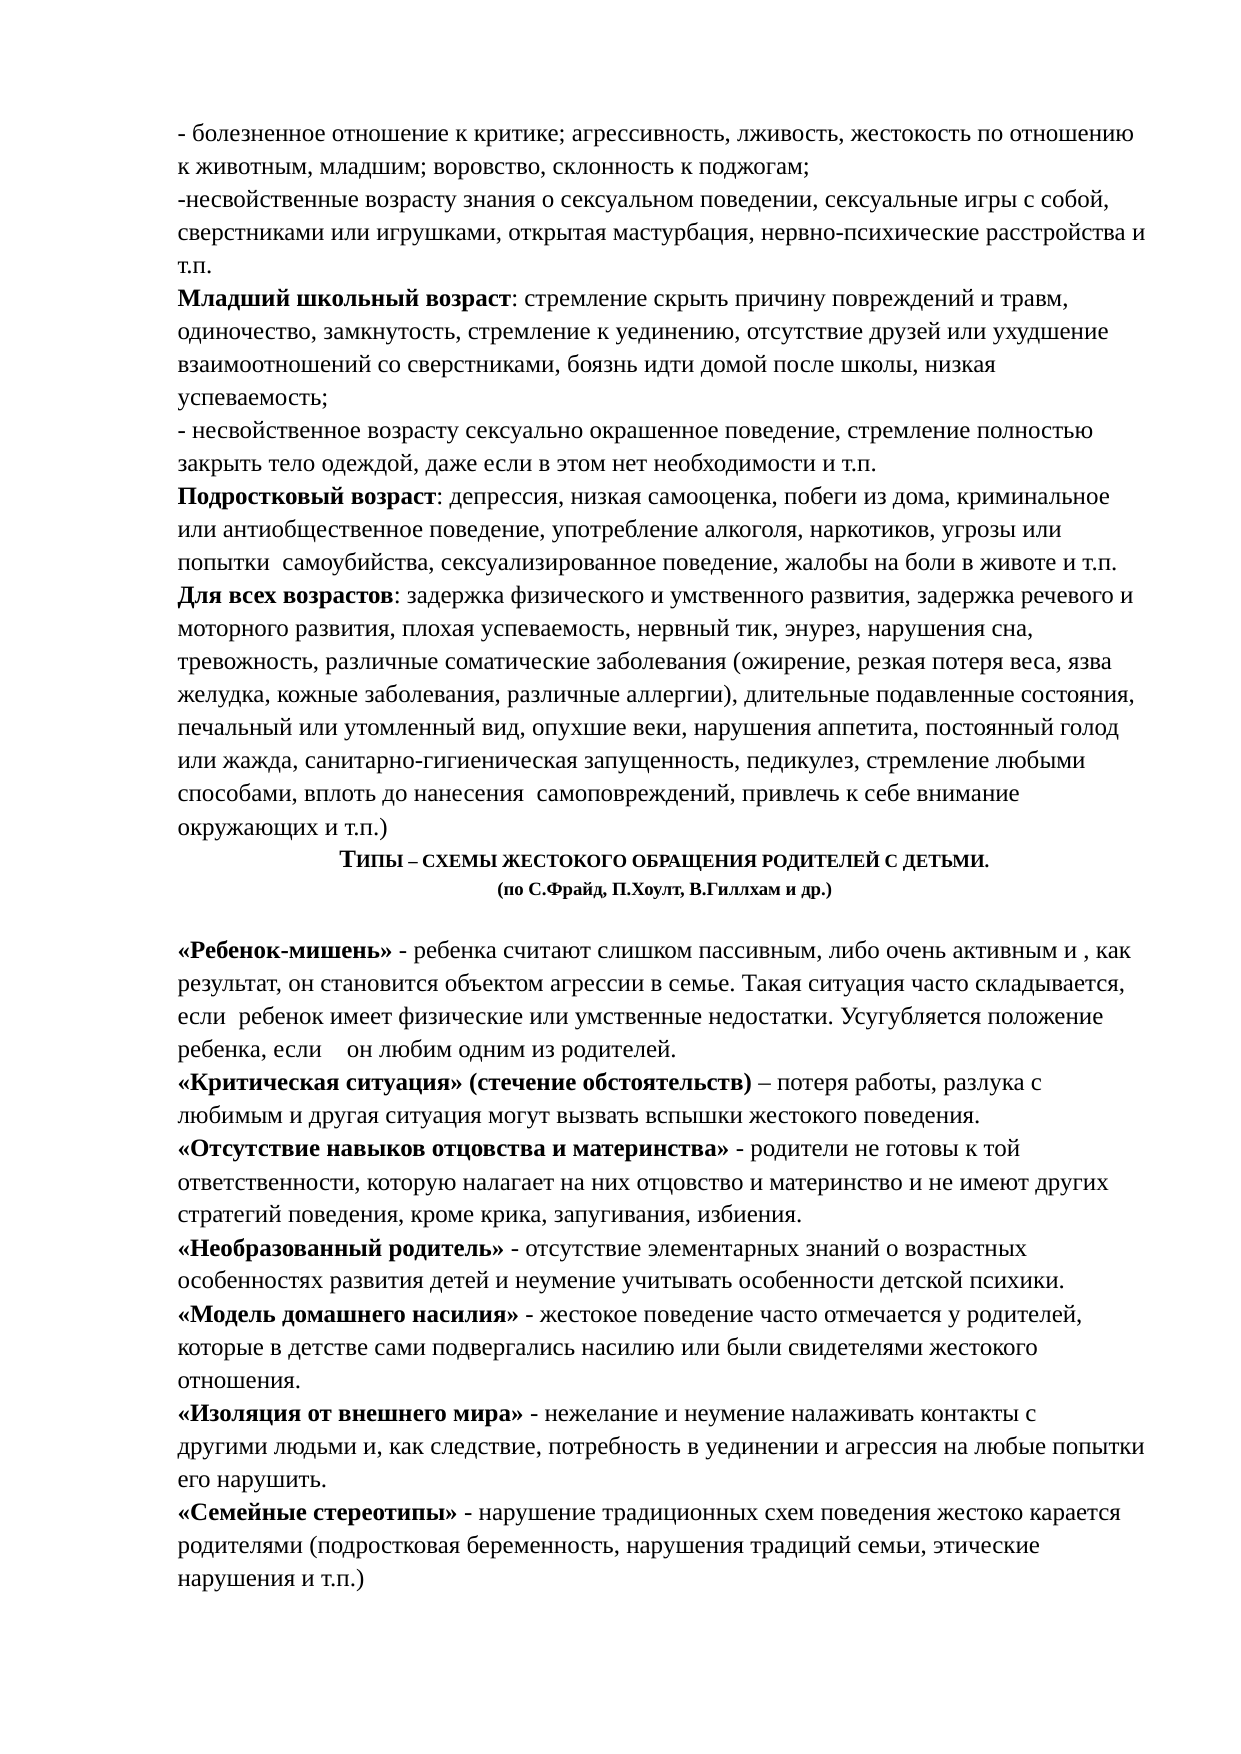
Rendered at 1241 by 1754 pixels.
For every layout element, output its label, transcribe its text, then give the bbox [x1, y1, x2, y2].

text «Критическая ситуация» (стечение обстоятельств) – потеря работы, разлука с [177, 1067, 1152, 1096]
text взаимоотношений со сверстниками, боязнь идти домой после школы, низкая успеваемость; [177, 349, 1152, 411]
text «Ребенок-мишень» - ребенка считают слишком пассивным, либо очень активным и , как [177, 935, 1152, 964]
text Подростковый возраст: депрессия, низкая самооценка, побеги из дома, криминальное или антиобщественное поведение, употребление алкоголя, наркотиков, угрозы или попытки самоубийства, сексуализированное поведение, жалобы на боли в животе и т.п. [177, 481, 1152, 576]
text «Отсутствие навыков отцовства и материнства» - родители не готовы к той [177, 1133, 1152, 1162]
text к животным, младшим; воровство, склонность к поджогам; [177, 151, 1152, 180]
text «Модель домашнего насилия» - жестокое поведение часто отмечается у родителей, [177, 1299, 1152, 1327]
text ТИПЫ – СХЕМЫ ЖЕСТОКОГО ОБРАЩЕНИЯ РОДИТЕЛЕЙ С ДЕТЬМИ. [177, 844, 1152, 873]
text особенностях развития детей и неумение учитывать особенности детской психики. [177, 1266, 1152, 1294]
text стратегий поведения, кроме крика, запугивания, избиения. [177, 1199, 1152, 1228]
text «Необразованный родитель» - отсутствие элементарных знаний о возрастных [177, 1233, 1152, 1261]
text любимым и другая ситуация могут вызвать вспышки жестокого поведения. [177, 1101, 1152, 1129]
text «Изоляция от внешнего мира» - нежелание и неумение налаживать контакты с [177, 1398, 1152, 1426]
text сверстниками или игрушками, открытая мастурбация, нервно-психические расстройства и т.п. [177, 217, 1152, 279]
text - болезненное отношение к критике; агрессивность, лживость, жестокость по отношению [177, 118, 1152, 147]
text - несвойственное возрасту сексуально окрашенное поведение, стремление полностью закрыть тело одеждой, даже если в этом нет необходимости и т.п. [177, 415, 1152, 477]
text ответственности, которую налагает на них отцовство и материнство и не имеют других [177, 1167, 1152, 1195]
text другими людьми и, как следствие, потребность в уединении и агрессия на любые попытки его нарушить. [177, 1431, 1152, 1492]
text Младший школьный возраст: стремление скрыть причину повреждений и травм, [177, 283, 1152, 312]
text -несвойственные возрасту знания о сексуальном поведении, сексуальные игры с собой, [177, 184, 1152, 213]
text результат, он становится объектом агрессии в семье. Такая ситуация часто складывается, если ребенок имеет физические или умственные недостатки. Усугубляется положение ребенка, если он любим одним из родителей. [177, 968, 1152, 1063]
text моторного развития, плохая успеваемость, нервный тик, энурез, нарушения сна, тревожность, различные соматические заболевания (ожирение, резкая потеря веса, язва желудка, кожные заболевания, различные аллергии), длительные подавленные состояния, печальный или утомленный вид, опухшие веки, нарушения аппетита, постоянный голод или жажда, санитарно-гигиеническая запущенность, педикулез, стремление любыми способами, вплоть до нанесения самоповреждений, привлечь к себе внимание окружающих и т.п.) [177, 613, 1152, 840]
text (по С.Фрайд, П.Хоулт, В.Гиллхам и др.) [177, 878, 1152, 899]
text родителями (подростковая беременность, нарушения традиций семьи, этические нарушения и т.п.) [177, 1530, 1152, 1592]
text которые в детстве сами подвергались насилию или были свидетелями жестокого отношения. [177, 1332, 1152, 1393]
text одиночество, замкнутость, стремление к уединению, отсутствие друзей или ухудшение [177, 316, 1152, 345]
text «Семейные стереотипы» - нарушение традиционных схем поведения жестоко карается [177, 1497, 1152, 1526]
text Для всех возрастов: задержка физического и умственного развития, задержка речевого и [177, 580, 1152, 609]
